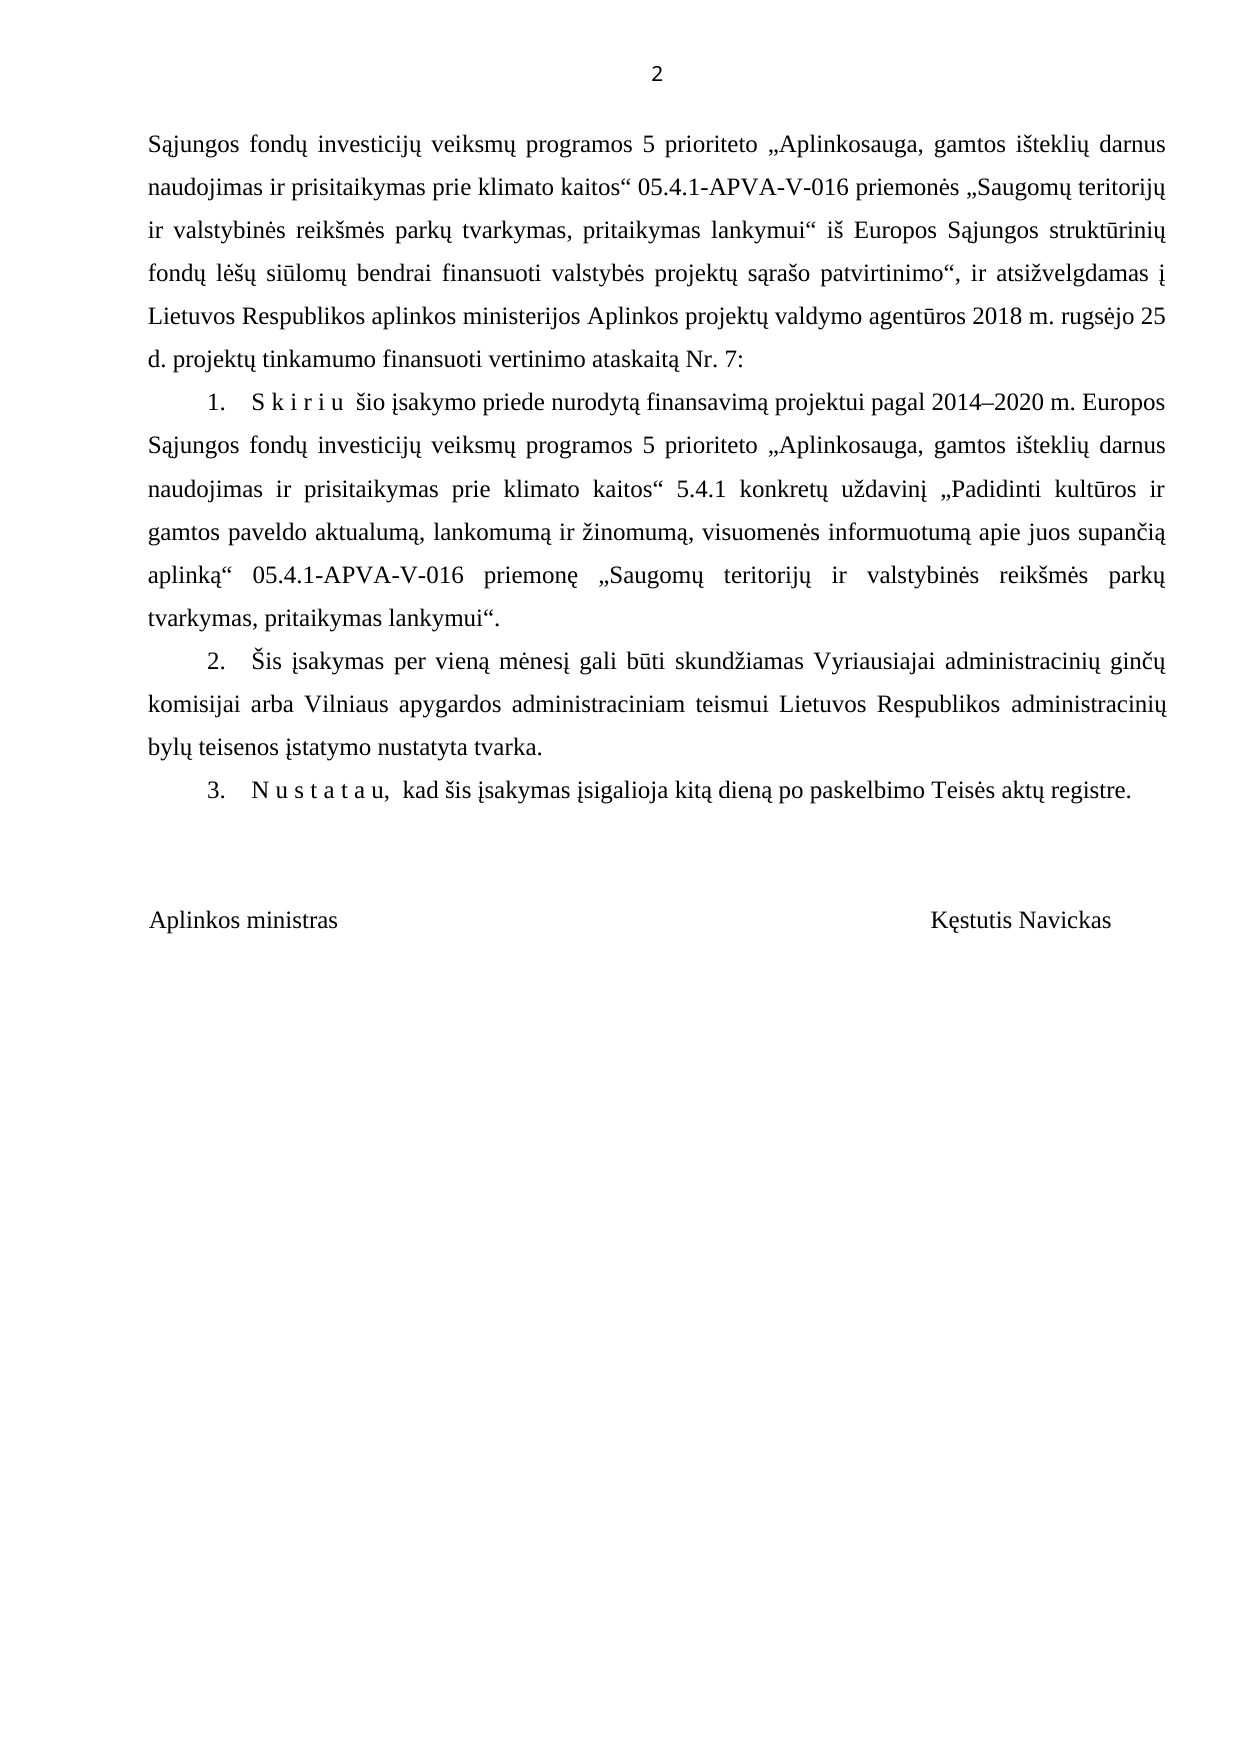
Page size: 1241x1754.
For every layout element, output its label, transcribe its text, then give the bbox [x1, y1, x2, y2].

text Sąjungos fondų investicijų veiksmų programos 5 prioriteto „Aplinkosauga, gamtos išteklių darnus naudojimas ir prisitaikymas prie klimato kaitos“ 05.4.1-APVA-V-016 priemonės „Saugomų teritorijų ir valstybinės reikšmės parkų tvarkymas, pritaikymas lankymui“ iš Europos Sąjungos struktūrinių fondų lėšų siūlomų bendrai finansuoti valstybės projektų sąrašo patvirtinimo“, ir atsižvelgdamas į Lietuvos Respublikos aplinkos ministerijos Aplinkos projektų valdymo agentūros 2018 m. rugsėjo 25 d. projektų tinkamumo finansuoti vertinimo ataskaitą Nr. 7: [148, 129, 1167, 373]
text Aplinkos ministras Kęstutis Navickas [148, 905, 1163, 934]
text 1. S k i r i u šio įsakymo priede nurodytą finansavimą projektui pagal 2014–2020 m. Europos Sąjungos fondų investicijų veiksmų programos 5 prioriteto „Aplinkosauga, gamtos išteklių darnus naudojimas ir prisitaikymas prie klimato kaitos“ 5.4.1 konkretų uždavinį „Padidinti kultūros ir gamtos paveldo aktualumą, lankomumą ir žinomumą, visuomenės informuotumą apie juos supančią aplinką“ 05.4.1-APVA-V-016 priemonę „Saugomų teritorijų ir valstybinės reikšmės parkų tvarkymas, pritaikymas lankymui“. [148, 387, 1167, 632]
text 2. Šis įsakymas per vieną mėnesį gali būti skundžiamas Vyriausiajai administracinių ginčų komisijai arba Vilniaus apygardos administraciniam teismui Lietuvos Respublikos administracinių bylų teisenos įstatymo nustatyta tvarka. [148, 646, 1167, 761]
text 3. N u s t a t a u, kad šis įsakymas įsigalioja kitą dieną po paskelbimo Teisės aktų registre. [207, 776, 1167, 804]
